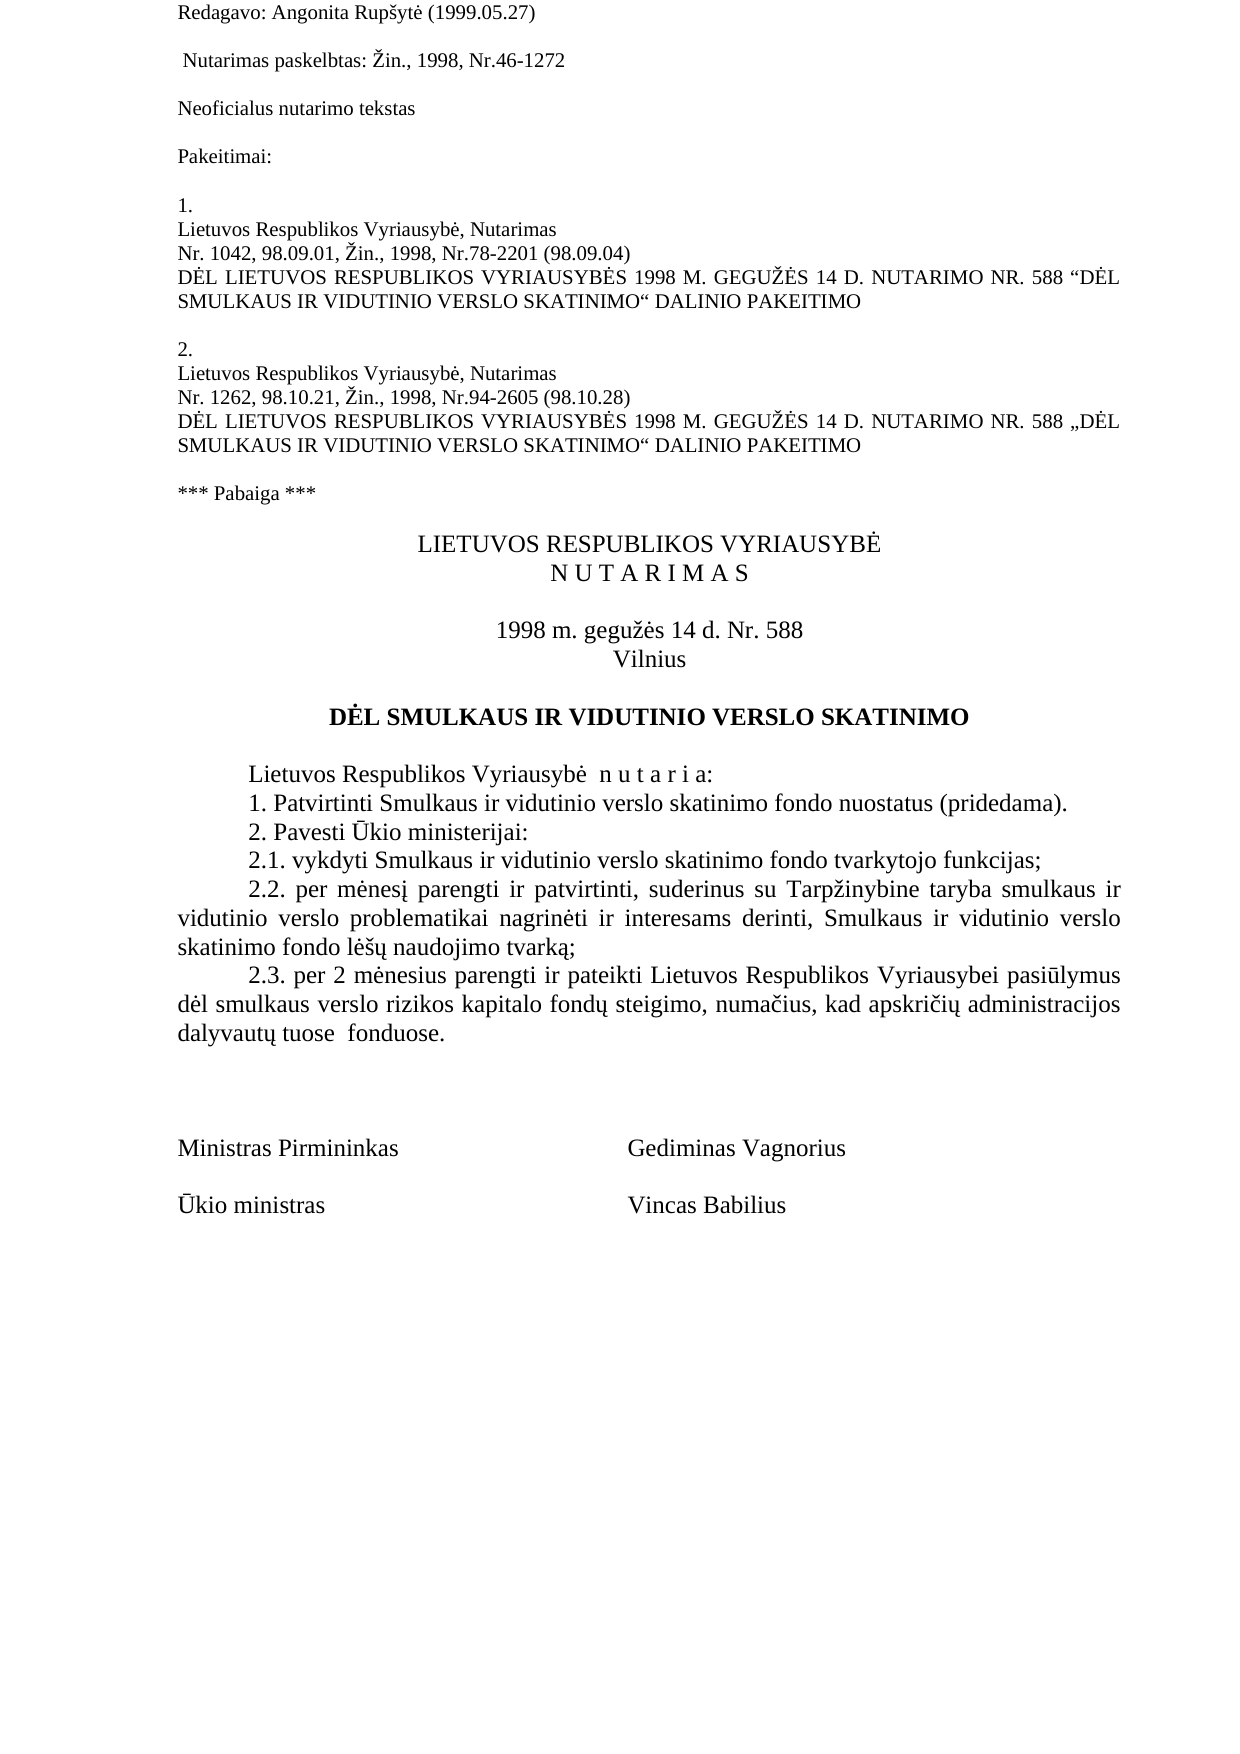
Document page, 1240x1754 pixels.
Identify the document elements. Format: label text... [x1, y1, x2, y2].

text 1998 m. gegužės 14 d. Nr. 588 [177, 616, 1122, 644]
text 2. Pavesti Ūkio ministerijai: [177, 817, 1122, 846]
text Neoficialus nutarimo tekstas [177, 96, 1122, 120]
text Lietuvos Respublikos Vyriausybė, Nutarimas [177, 361, 1122, 385]
text Vilnius [177, 644, 1122, 673]
text Nutarimas paskelbtas: Žin., 1998, Nr.46-1272 [177, 48, 1122, 72]
text 2.3. per 2 mėnesius parengti ir pateikti Lietuvos Respublikos Vyriausybei pasiūlymus dėl smulkaus verslo rizikos kapitalo fondų steigimo, numačius, kad apskričių administracijos dalyvautų tuose fonduose. [177, 961, 1122, 1047]
text 1. [177, 192, 1122, 217]
text *** Pabaiga *** [177, 481, 1122, 505]
text LIETUVOS RESPUBLIKOS VYRIAUSYBĖ [177, 529, 1122, 558]
text 2.1. vykdyti Smulkaus ir vidutinio verslo skatinimo fondo tvarkytojo funkcijas; [177, 846, 1122, 874]
text Lietuvos Respublikos Vyriausybė n u t a r i a: [177, 759, 1122, 788]
text Nr. 1262, 98.10.21, Žin., 1998, Nr.94-2605 (98.10.28) [177, 385, 1122, 409]
text Ministras Pirmininkas Gediminas Vagnorius [177, 1133, 1122, 1162]
text DĖL LIETUVOS RESPUBLIKOS VYRIAUSYBĖS 1998 M. GEGUŽĖS 14 D. NUTARIMO NR. 588 „DĖL SMULKAUS IR VIDUTINIO VERSLO SKATINIMO“ DALINIO PAKEITIMO [177, 409, 1122, 457]
text Redagavo: Angonita Rupšytė (1999.05.27) [177, 0, 1122, 24]
text 2. [177, 337, 1122, 361]
text 1. Patvirtinti Smulkaus ir vidutinio verslo skatinimo fondo nuostatus (pridedama). [177, 788, 1122, 817]
text DĖL SMULKAUS IR VIDUTINIO VERSLO SKATINIMO [177, 702, 1122, 731]
text Pakeitimai: [177, 144, 1122, 168]
text Nr. 1042, 98.09.01, Žin., 1998, Nr.78-2201 (98.09.04) [177, 241, 1122, 265]
text Ūkio ministras Vincas Babilius [177, 1191, 1122, 1219]
text N U T A R I M A S [177, 558, 1122, 587]
text 2.2. per mėnesį parengti ir patvirtinti, suderinus su Tarpžinybine taryba smulkaus ir vidutinio verslo problematikai nagrinėti ir interesams derinti, Smulkaus ir vidutinio verslo skatinimo fondo lėšų naudojimo tvarką; [177, 874, 1122, 961]
text DĖL LIETUVOS RESPUBLIKOS VYRIAUSYBĖS 1998 M. GEGUŽĖS 14 D. NUTARIMO NR. 588 “DĖL SMULKAUS IR VIDUTINIO VERSLO SKATINIMO“ DALINIO PAKEITIMO [177, 265, 1122, 313]
text Lietuvos Respublikos Vyriausybė, Nutarimas [177, 217, 1122, 241]
